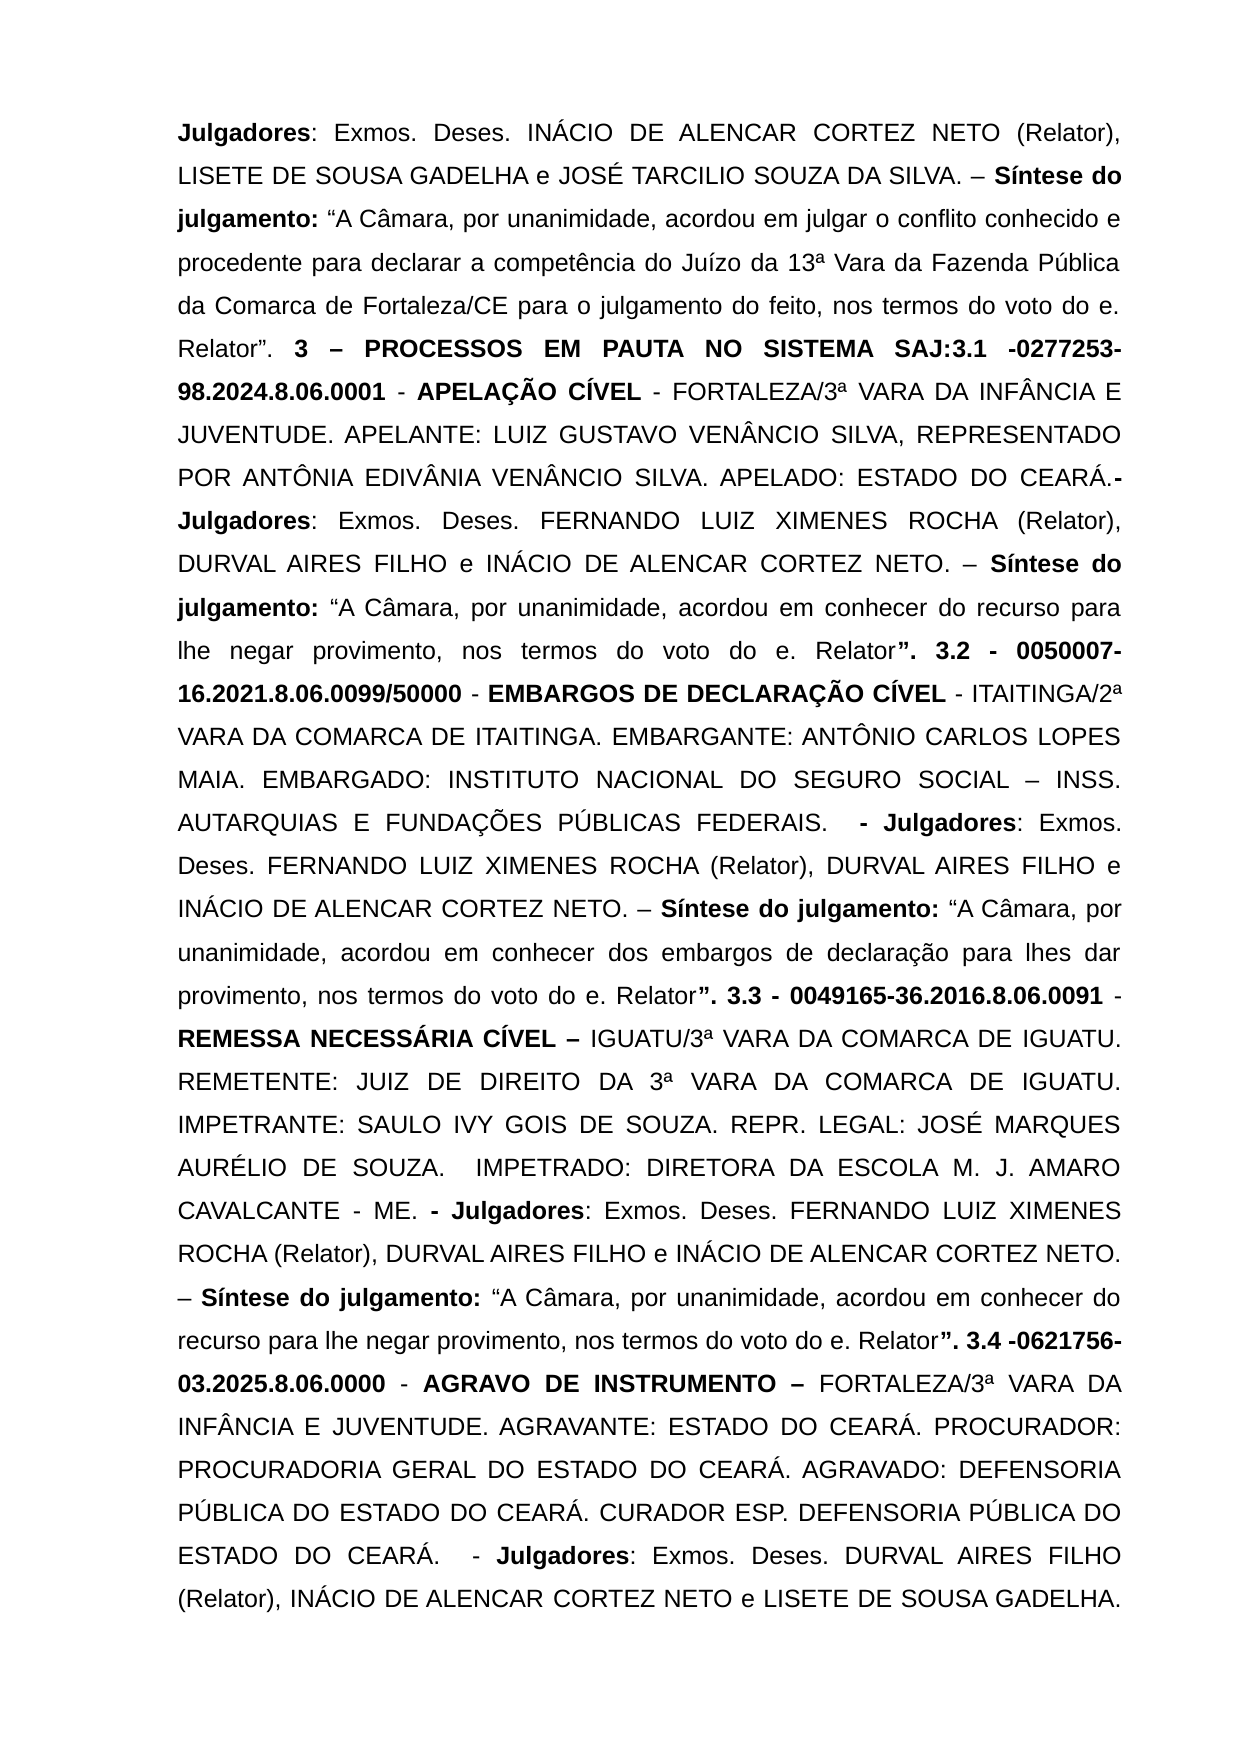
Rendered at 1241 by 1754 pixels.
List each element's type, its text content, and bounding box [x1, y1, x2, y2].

text Julgadores: Exmos. Deses. INÁCIO DE ALENCAR CORTEZ NETO (Relator), LISETE DE SOUSA GADELHA e JOSÉ TARCILIO SOUZA DA SILVA. – Síntese do julgamento: “A Câmara, por unanimidade, acordou em julgar o conflito conhecido e procedente para declarar a competência do Juízo da 13ª Vara da Fazenda Pública da Comarca de Fortaleza/CE para o julgamento do feito, nos termos do voto do e. Relator”. 3 – PROCESSOS EM PAUTA NO SISTEMA SAJ:3.1 -0277253-98.2024.8.06.0001 - APELAÇÃO CÍVEL - FORTALEZA/3ª VARA DA INFÂNCIA E JUVENTUDE. APELANTE: LUIZ GUSTAVO VENÂNCIO SILVA, REPRESENTADO POR ANTÔNIA EDIVÂNIA VENÂNCIO SILVA. APELADO: ESTADO DO CEARÁ.- Julgadores: Exmos. Deses. FERNANDO LUIZ XIMENES ROCHA (Relator), DURVAL AIRES FILHO e INÁCIO DE ALENCAR CORTEZ NETO. – Síntese do julgamento: “A Câmara, por unanimidade, acordou em conhecer do recurso para lhe negar provimento, nos termos do voto do e. Relator”. 3.2 - 0050007-16.2021.8.06.0099/50000 - EMBARGOS DE DECLARAÇÃO CÍVEL - ITAITINGA/2ª VARA DA COMARCA DE ITAITINGA. EMBARGANTE: ANTÔNIO CARLOS LOPES MAIA. EMBARGADO: INSTITUTO NACIONAL DO SEGURO SOCIAL – INSS. AUTARQUIAS E FUNDAÇÕES PÚBLICAS FEDERAIS. - Julgadores: Exmos. Deses. FERNANDO LUIZ XIMENES ROCHA (Relator), DURVAL AIRES FILHO e INÁCIO DE ALENCAR CORTEZ NETO. – Síntese do julgamento: “A Câmara, por unanimidade, acordou em conhecer dos embargos de declaração para lhes dar provimento, nos termos do voto do e. Relator”. 3.3 - 0049165-36.2016.8.06.0091 - REMESSA NECESSÁRIA CÍVEL – IGUATU/3ª VARA DA COMARCA DE IGUATU. REMETENTE: JUIZ DE DIREITO DA 3ª VARA DA COMARCA DE IGUATU. IMPETRANTE: SAULO IVY GOIS DE SOUZA. REPR. LEGAL: JOSÉ MARQUES AURÉLIO DE SOUZA. IMPETRADO: DIRETORA DA ESCOLA M. J. AMARO CAVALCANTE - ME. - Julgadores: Exmos. Deses. FERNANDO LUIZ XIMENES ROCHA (Relator), DURVAL AIRES FILHO e INÁCIO DE ALENCAR CORTEZ NETO. – Síntese do julgamento: “A Câmara, por unanimidade, acordou em conhecer do recurso para lhe negar provimento, nos termos do voto do e. Relator”. 3.4 -0621756-03.2025.8.06.0000 - AGRAVO DE INSTRUMENTO – FORTALEZA/3ª VARA DA INFÂNCIA E JUVENTUDE. AGRAVANTE: ESTADO DO CEARÁ. PROCURADOR: PROCURADORIA GERAL DO ESTADO DO CEARÁ. AGRAVADO: DEFENSORIA PÚBLICA DO ESTADO DO CEARÁ. CURADOR ESP. DEFENSORIA PÚBLICA DO ESTADO DO CEARÁ. - Julgadores: Exmos. Deses. DURVAL AIRES FILHO (Relator), INÁCIO DE ALENCAR CORTEZ NETO e LISETE DE SOUSA GADELHA. [177, 118, 1122, 1613]
